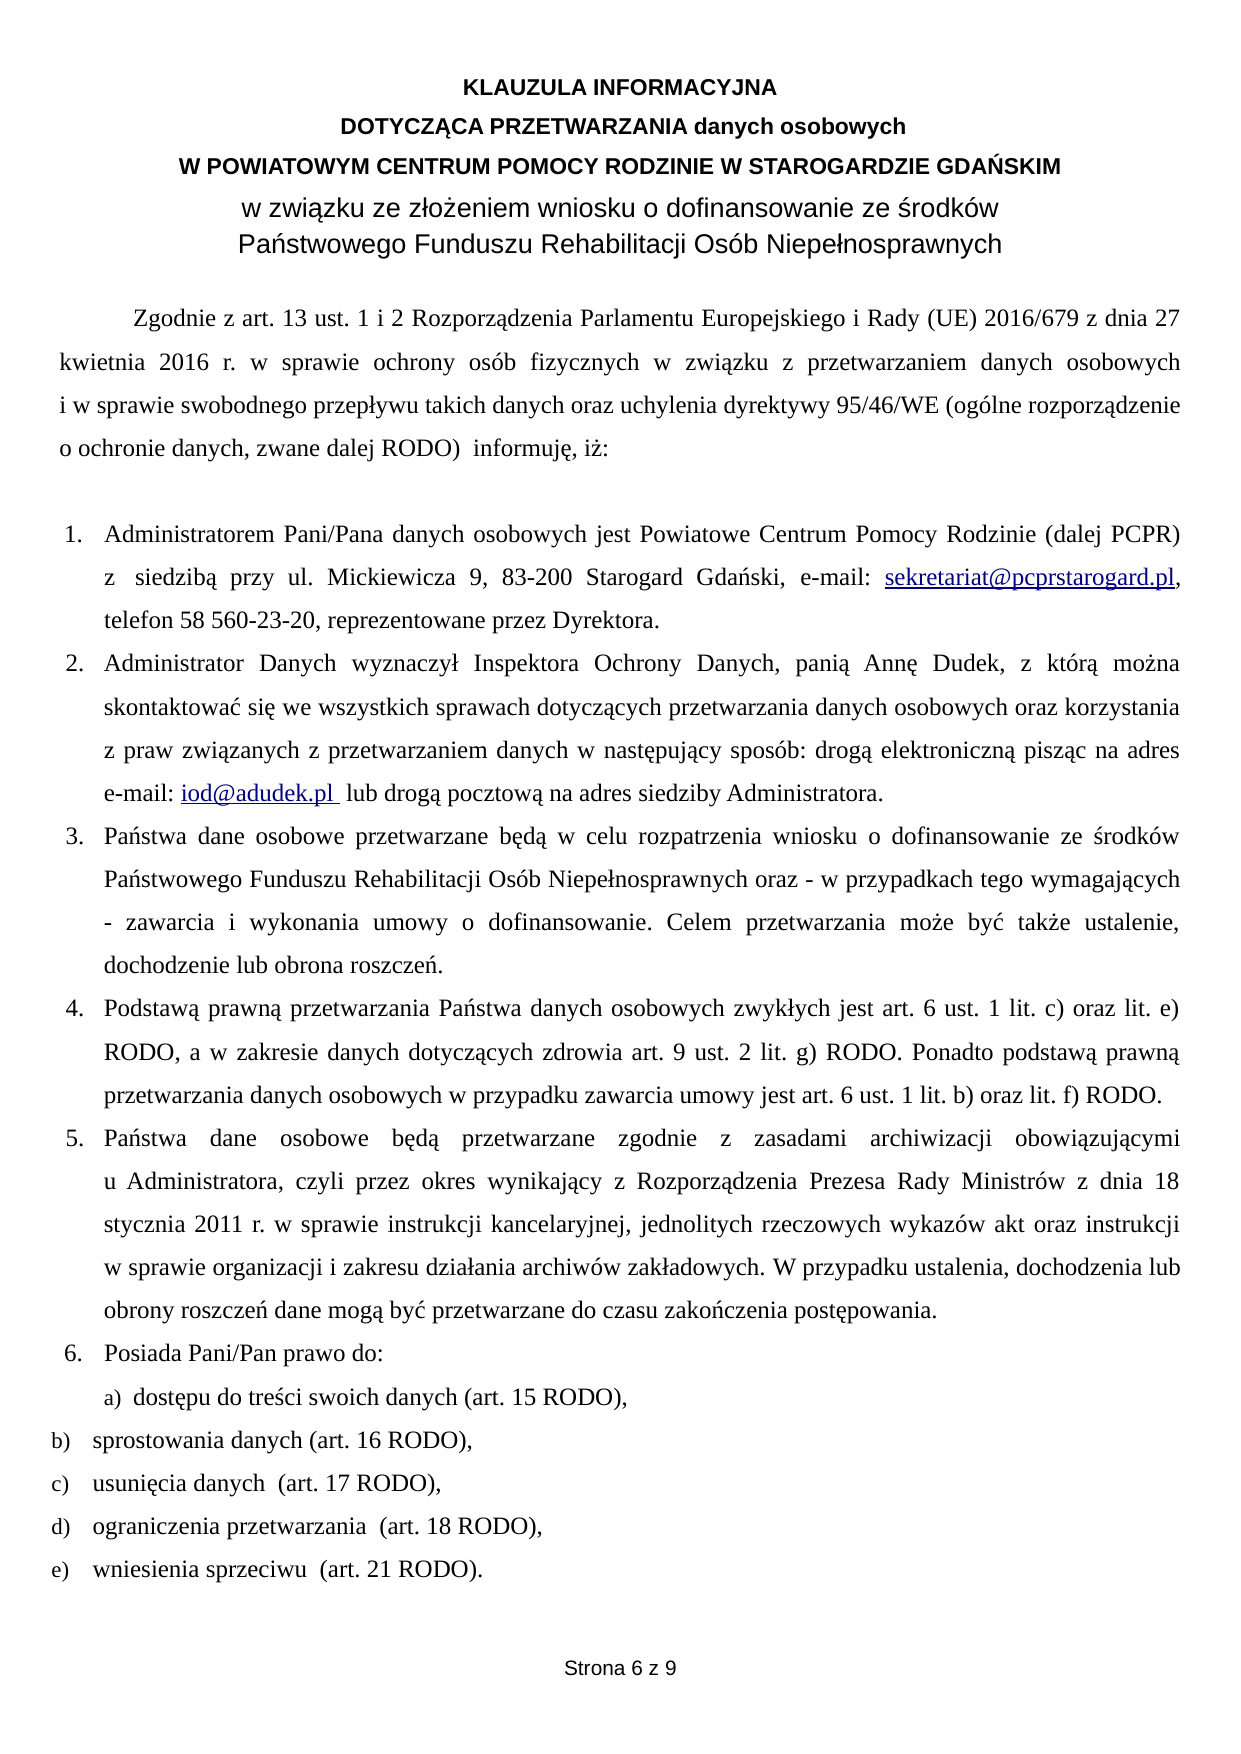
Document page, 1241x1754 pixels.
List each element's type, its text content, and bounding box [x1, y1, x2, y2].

list usunięcia danych (art. 17 RODO), [51, 1468, 1181, 1497]
list Podstawą prawną przetwarzania Państwa danych osobowych zwykłych jest art. 6 ust. 1 lit. c) oraz lit. e) RODO, a w zakresie danych dotyczących zdrowia art. 9 ust. 2 lit. g) RODO. Ponadto podstawą prawną przetwarzania danych osobowych w przypadku zawarcia umowy jest art. 6 ust. 1 lit. b) oraz lit. f) RODO. [59, 993, 1181, 1108]
list sprostowania danych (art. 16 RODO), [51, 1425, 1181, 1453]
subtitle DOTYCZĄCA PRZETWARZANIA danych osobowych [59, 113, 1181, 139]
list Państwa dane osobowe przetwarzane będą w celu rozpatrzenia wniosku o dofinansowanie ze środków Państwowego Funduszu Rehabilitacji Osób Niepełnosprawnych oraz - w przypadkach tego wymagających - zawarcia i wykonania umowy o dofinansowanie. Celem przetwarzania może być także ustalenie, dochodzenie lub obrona roszczeń. [59, 821, 1181, 979]
list Posiada Pani/Pan prawo do: [58, 1338, 1181, 1367]
list Państwa dane osobowe będą przetwarzane zgodnie z zasadami archiwizacji obowiązującymi u Administratora, czyli przez okres wynikający z Rozporządzenia Prezesa Rady Ministrów z dnia 18 stycznia 2011 r. w sprawie instrukcji kancelaryjnej, jednolitych rzeczowych wykazów akt oraz instrukcji w sprawie organizacji i zakresu działania archiwów zakładowych. W przypadku ustalenia, dochodzenia lub obrony roszczeń dane mogą być przetwarzane do czasu zakończenia postępowania. [59, 1123, 1181, 1324]
list ograniczenia przetwarzania (art. 18 RODO), [51, 1511, 1181, 1540]
list dostępu do treści swoich danych (art. 15 RODO), [103, 1382, 1181, 1410]
list Administrator Danych wyznaczył Inspektora Ochrony Danych, panią Annę Dudek, z którą można skontaktować się we wszystkich sprawach dotyczących przetwarzania danych osobowych oraz korzystania z praw związanych z przetwarzaniem danych w następujący sposób: drogą elektroniczną pisząc na adres e-mail: iod@adudek.pl lub drogą pocztową na adres siedziby Administratora. [59, 648, 1181, 807]
text Państwowego Funduszu Rehabilitacji Osób Niepełnosprawnych [59, 228, 1181, 259]
text W POWIATOWYM CENTRUM POMOCY RODZINIE W STAROGARDZIE GDAŃSKIM [59, 153, 1181, 179]
list Administratorem Pani/Pana danych osobowych jest Powiatowe Centrum Pomocy Rodzinie (dalej PCPR) z siedzibą przy ul. Mickiewicza 9, 83-200 Starogard Gdański, e-mail: sekretariat@pcprstarogard.pl, telefon 58 560-23-20, reprezentowane przez Dyrektora. [58, 519, 1181, 634]
text w związku ze złożeniem wniosku o dofinansowanie ze środków [59, 192, 1181, 223]
subtitle KLAUZULA INFORMACYJNA [59, 74, 1181, 100]
text Zgodnie z art. 13 ust. 1 i 2 Rozporządzenia Parlamentu Europejskiego i Rady (UE) 2016/679 z dnia 27 kwietnia 2016 r. w sprawie ochrony osób fizycznych w związku z przetwarzaniem danych osobowych i w sprawie swobodnego przepływu takich danych oraz uchylenia dyrektywy 95/46/WE (ogólne rozporządzenie o ochronie danych, zwane dalej RODO) informuję, iż: [59, 303, 1181, 462]
list wniesienia sprzeciwu (art. 21 RODO). [51, 1554, 1181, 1583]
